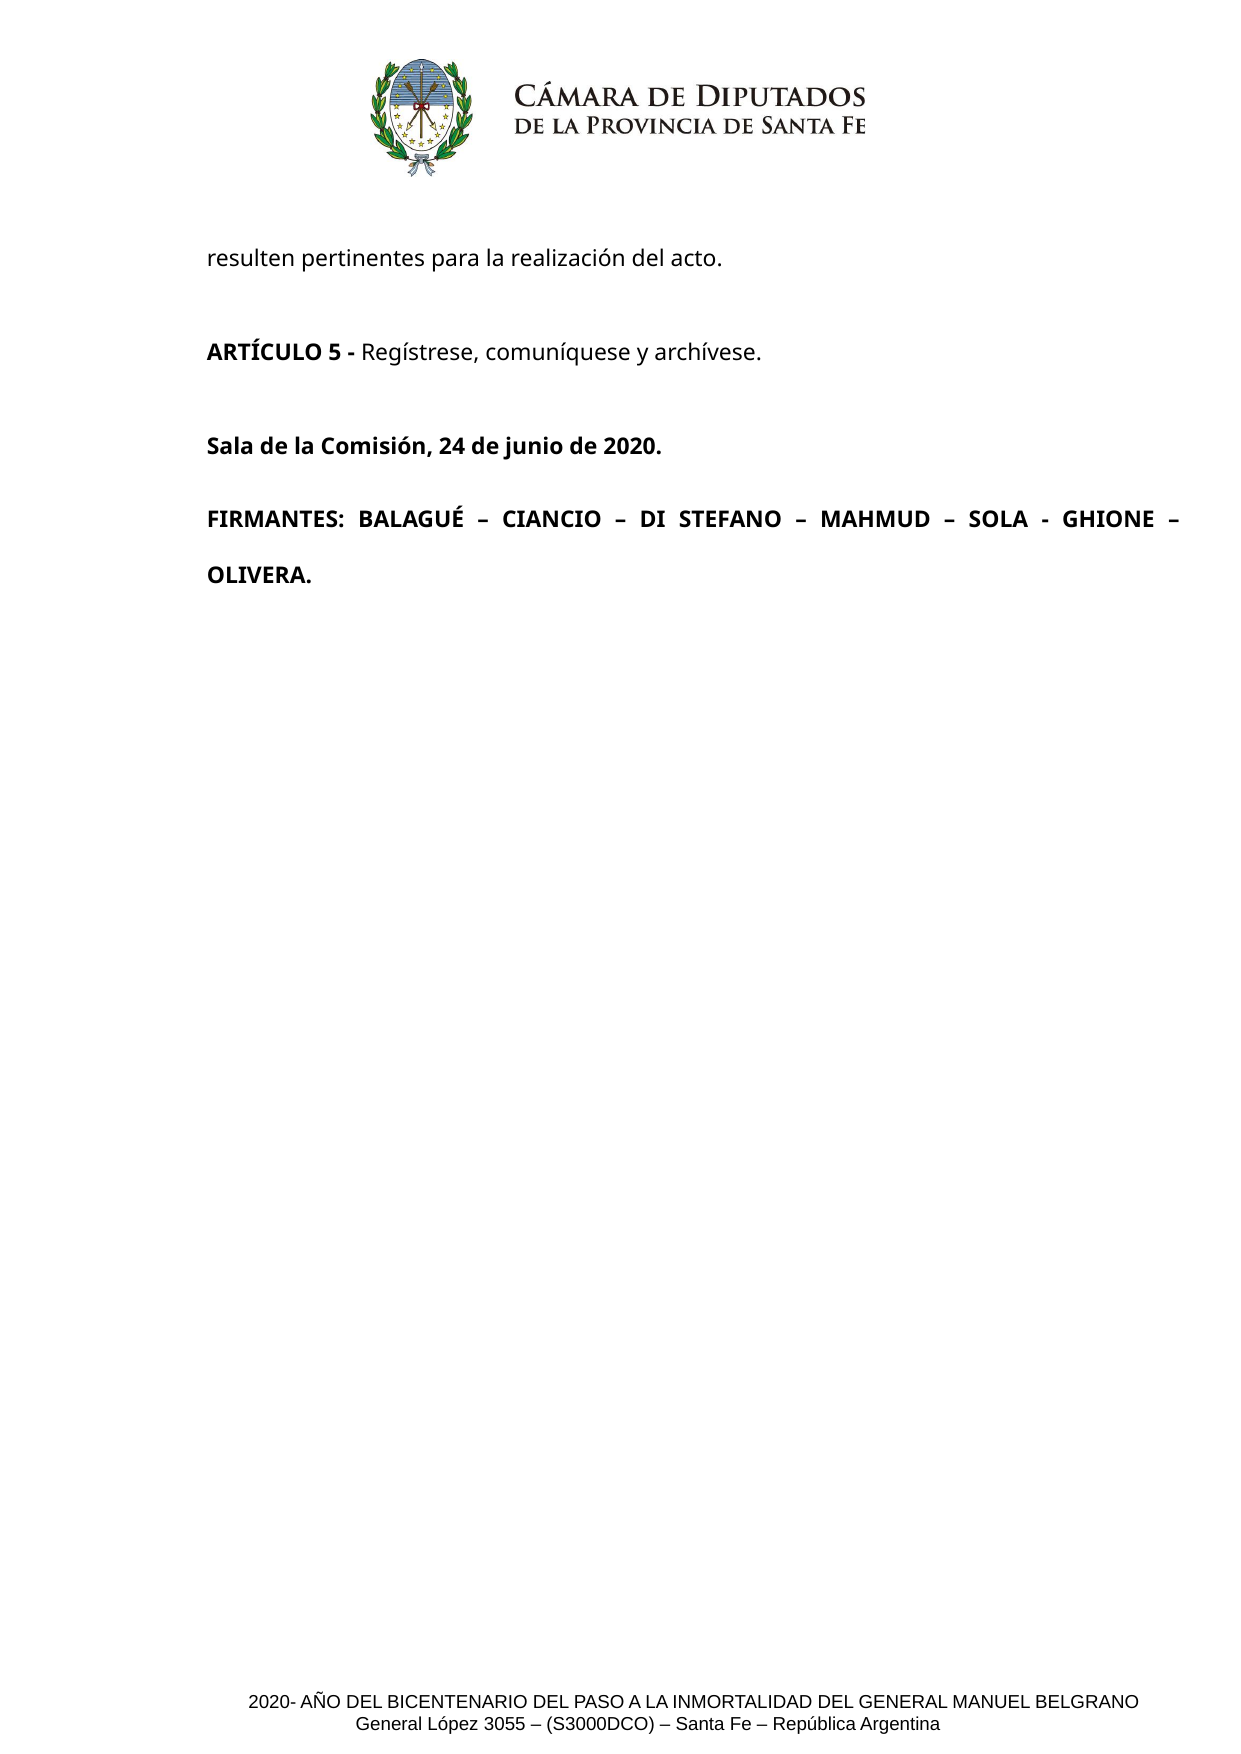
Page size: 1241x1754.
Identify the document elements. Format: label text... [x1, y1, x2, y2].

picture [370, 59, 866, 181]
list FIRMANTES: BALAGUÉ – CIANCIO – DI STEFANO – MAHMUD – SOLA - GHIONE – OLIVERA. [207, 503, 1181, 591]
list Sala de la Comisión, 24 de junio de 2020. [207, 430, 1181, 461]
text resulten pertinentes para la realización del acto. [207, 242, 1181, 273]
text ARTÍCULO 5 - Regístrese, comuníquese y archívese. [207, 336, 1181, 367]
